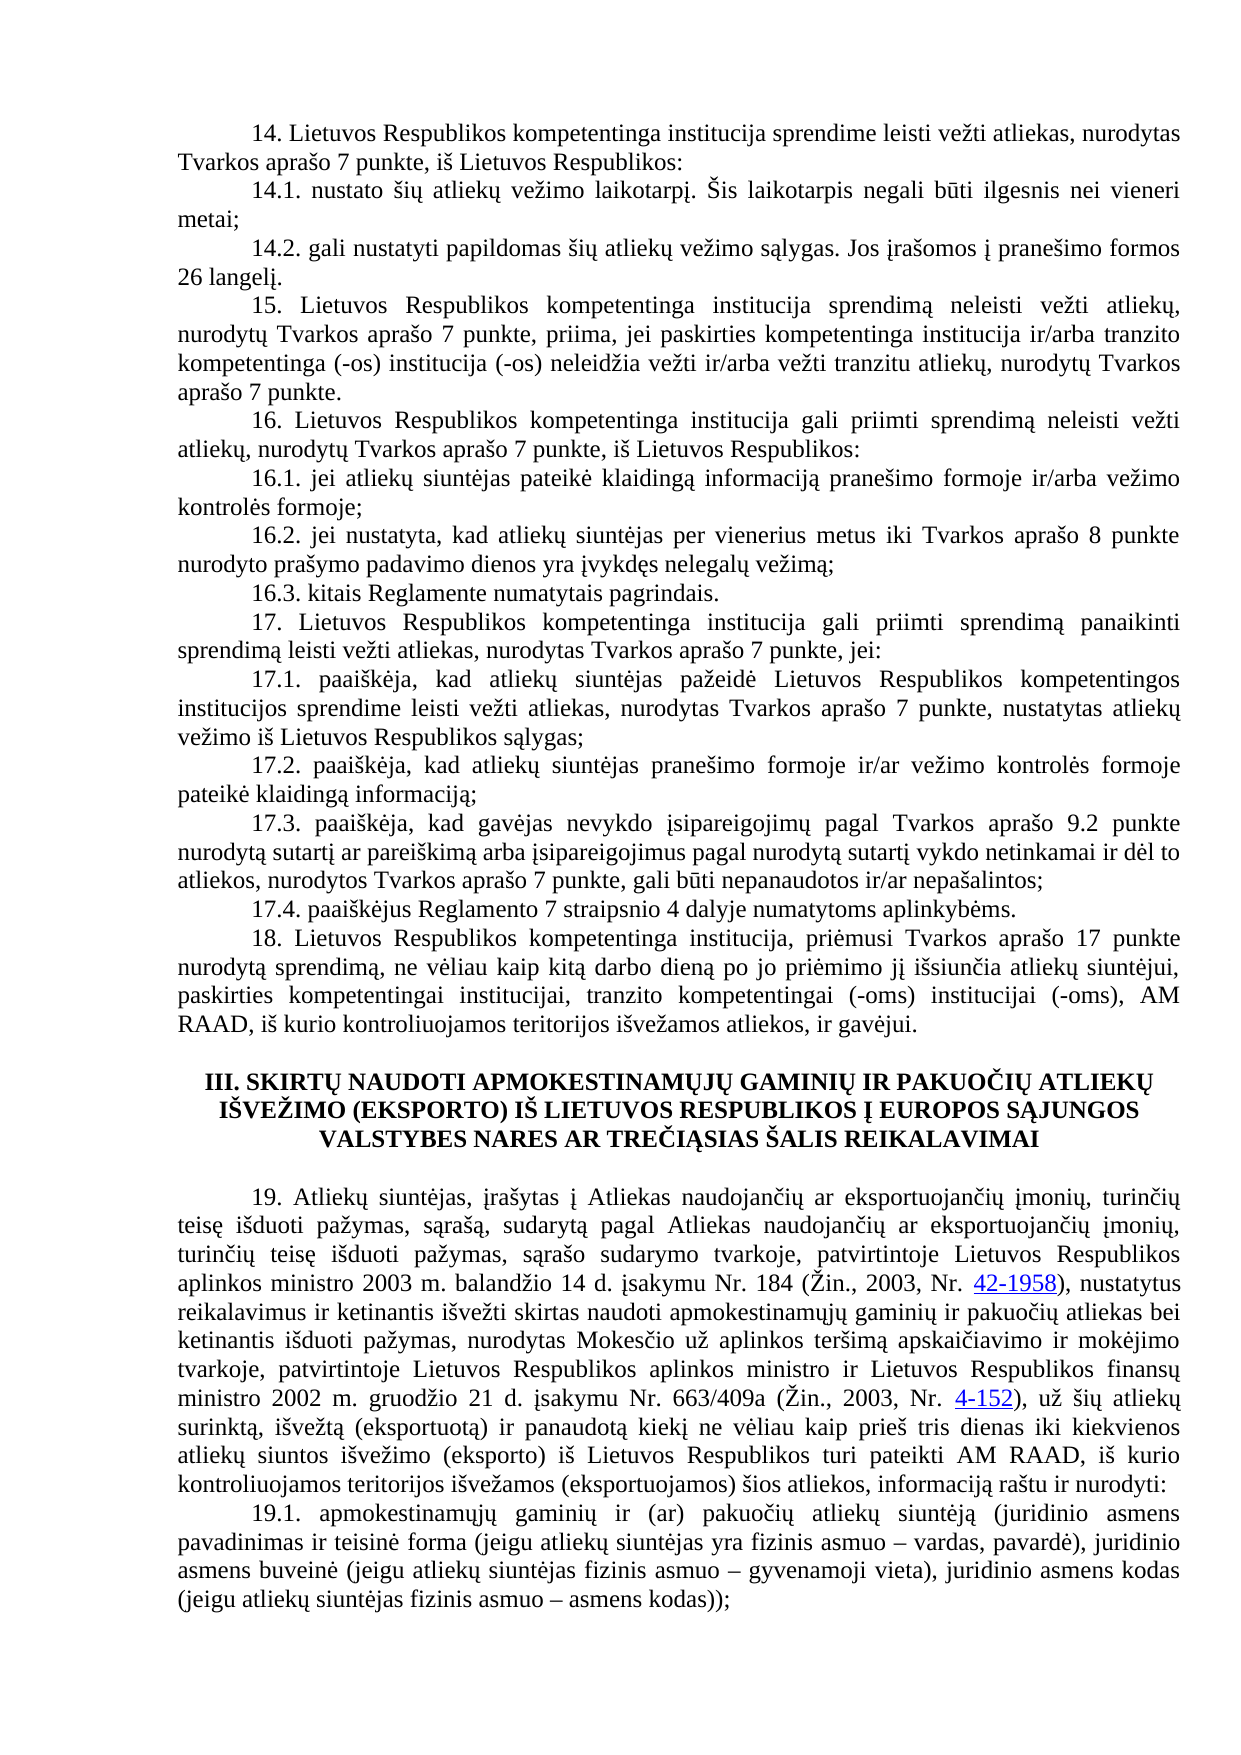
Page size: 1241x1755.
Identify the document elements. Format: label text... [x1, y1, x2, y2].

text III. SKIRTŲ NAUDOTI APMOKESTINAMŲJŲ GAMINIŲ IR PAKUOČIŲ ATLIEKŲ IŠVEŽIMO (EKSPORTO) IŠ LIETUVOS RESPUBLIKOS Į EUROPOS SĄJUNGOS VALSTYBES NARES AR TREČIĄSIAS ŠALIS REIKALAVIMAI [177, 1067, 1181, 1153]
text 17.2. paaiškėja, kad atliekų siuntėjas pranešimo formoje ir/ar vežimo kontrolės formoje pateikė klaidingą informaciją; [177, 751, 1181, 808]
text 14. Lietuvos Respublikos kompetentinga institucija sprendime leisti vežti atliekas, nurodytas Tvarkos aprašo 7 punkte, iš Lietuvos Respublikos: [177, 118, 1181, 176]
text 19.1. apmokestinamųjų gaminių ir (ar) pakuočių atliekų siuntėją (juridinio asmens pavadinimas ir teisinė forma (jeigu atliekų siuntėjas yra fizinis asmuo – vardas, pavardė), juridinio asmens buveinė (jeigu atliekų siuntėjas fizinis asmuo – gyvenamoji vieta), juridinio asmens kodas (jeigu atliekų siuntėjas fizinis asmuo – asmens kodas)); [177, 1498, 1181, 1613]
text 18. Lietuvos Respublikos kompetentinga institucija, priėmusi Tvarkos aprašo 17 punkte nurodytą sprendimą, ne vėliau kaip kitą darbo dieną po jo priėmimo jį išsiunčia atliekų siuntėjui, paskirties kompetentingai institucijai, tranzito kompetentingai (-oms) institucijai (-oms), AM RAAD, iš kurio kontroliuojamos teritorijos išvežamos atliekos, ir gavėjui. [177, 923, 1181, 1038]
text 16.2. jei nustatyta, kad atliekų siuntėjas per vienerius metus iki Tvarkos aprašo 8 punkte nurodyto prašymo padavimo dienos yra įvykdęs nelegalų vežimą; [177, 521, 1181, 578]
text 16. Lietuvos Respublikos kompetentinga institucija gali priimti sprendimą neleisti vežti atliekų, nurodytų Tvarkos aprašo 7 punkte, iš Lietuvos Respublikos: [177, 406, 1181, 463]
text 14.2. gali nustatyti papildomas šių atliekų vežimo sąlygas. Jos įrašomos į pranešimo formos 26 langelį. [177, 233, 1181, 291]
text 16.1. jei atliekų siuntėjas pateikė klaidingą informaciją pranešimo formoje ir/arba vežimo kontrolės formoje; [177, 463, 1181, 521]
text 14.1. nustato šių atliekų vežimo laikotarpį. Šis laikotarpis negali būti ilgesnis nei vieneri metai; [177, 176, 1181, 233]
text 15. Lietuvos Respublikos kompetentinga institucija sprendimą neleisti vežti atliekų, nurodytų Tvarkos aprašo 7 punkte, priima, jei paskirties kompetentinga institucija ir/arba tranzito kompetentinga (-os) institucija (-os) neleidžia vežti ir/arba vežti tranzitu atliekų, nurodytų Tvarkos aprašo 7 punkte. [177, 291, 1181, 406]
text 16.3. kitais Reglamente numatytais pagrindais. [177, 578, 1181, 607]
text 19. Atliekų siuntėjas, įrašytas į Atliekas naudojančių ar eksportuojančių įmonių, turinčių teisę išduoti pažymas, sąrašą, sudarytą pagal Atliekas naudojančių ar eksportuojančių įmonių, turinčių teisę išduoti pažymas, sąrašo sudarymo tvarkoje, patvirtintoje Lietuvos Respublikos aplinkos ministro 2003 m. balandžio 14 d. įsakymu Nr. 184 (Žin., 2003, Nr. 42-1958), nustatytus reikalavimus ir ketinantis išvežti skirtas naudoti apmokestinamųjų gaminių ir pakuočių atliekas bei ketinantis išduoti pažymas, nurodytas Mokesčio už aplinkos teršimą apskaičiavimo ir mokėjimo tvarkoje, patvirtintoje Lietuvos Respublikos aplinkos ministro ir Lietuvos Respublikos finansų ministro 2002 m. gruodžio 21 d. įsakymu Nr. 663/409a (Žin., 2003, Nr. 4-152), už šių atliekų surinktą, išvežtą (eksportuotą) ir panaudotą kiekį ne vėliau kaip prieš tris dienas iki kiekvienos atliekų siuntos išvežimo (eksporto) iš Lietuvos Respublikos turi pateikti AM RAAD, iš kurio kontroliuojamos teritorijos išvežamos (eksportuojamos) šios atliekos, informaciją raštu ir nurodyti: [177, 1182, 1181, 1498]
text 17.4. paaiškėjus Reglamento 7 straipsnio 4 dalyje numatytoms aplinkybėms. [177, 894, 1181, 923]
text 17.1. paaiškėja, kad atliekų siuntėjas pažeidė Lietuvos Respublikos kompetentingos institucijos sprendime leisti vežti atliekas, nurodytas Tvarkos aprašo 7 punkte, nustatytas atliekų vežimo iš Lietuvos Respublikos sąlygas; [177, 664, 1181, 751]
text 17. Lietuvos Respublikos kompetentinga institucija gali priimti sprendimą panaikinti sprendimą leisti vežti atliekas, nurodytas Tvarkos aprašo 7 punkte, jei: [177, 607, 1181, 664]
text 17.3. paaiškėja, kad gavėjas nevykdo įsipareigojimų pagal Tvarkos aprašo 9.2 punkte nurodytą sutartį ar pareiškimą arba įsipareigojimus pagal nurodytą sutartį vykdo netinkamai ir dėl to atliekos, nurodytos Tvarkos aprašo 7 punkte, gali būti nepanaudotos ir/ar nepašalintos; [177, 808, 1181, 894]
